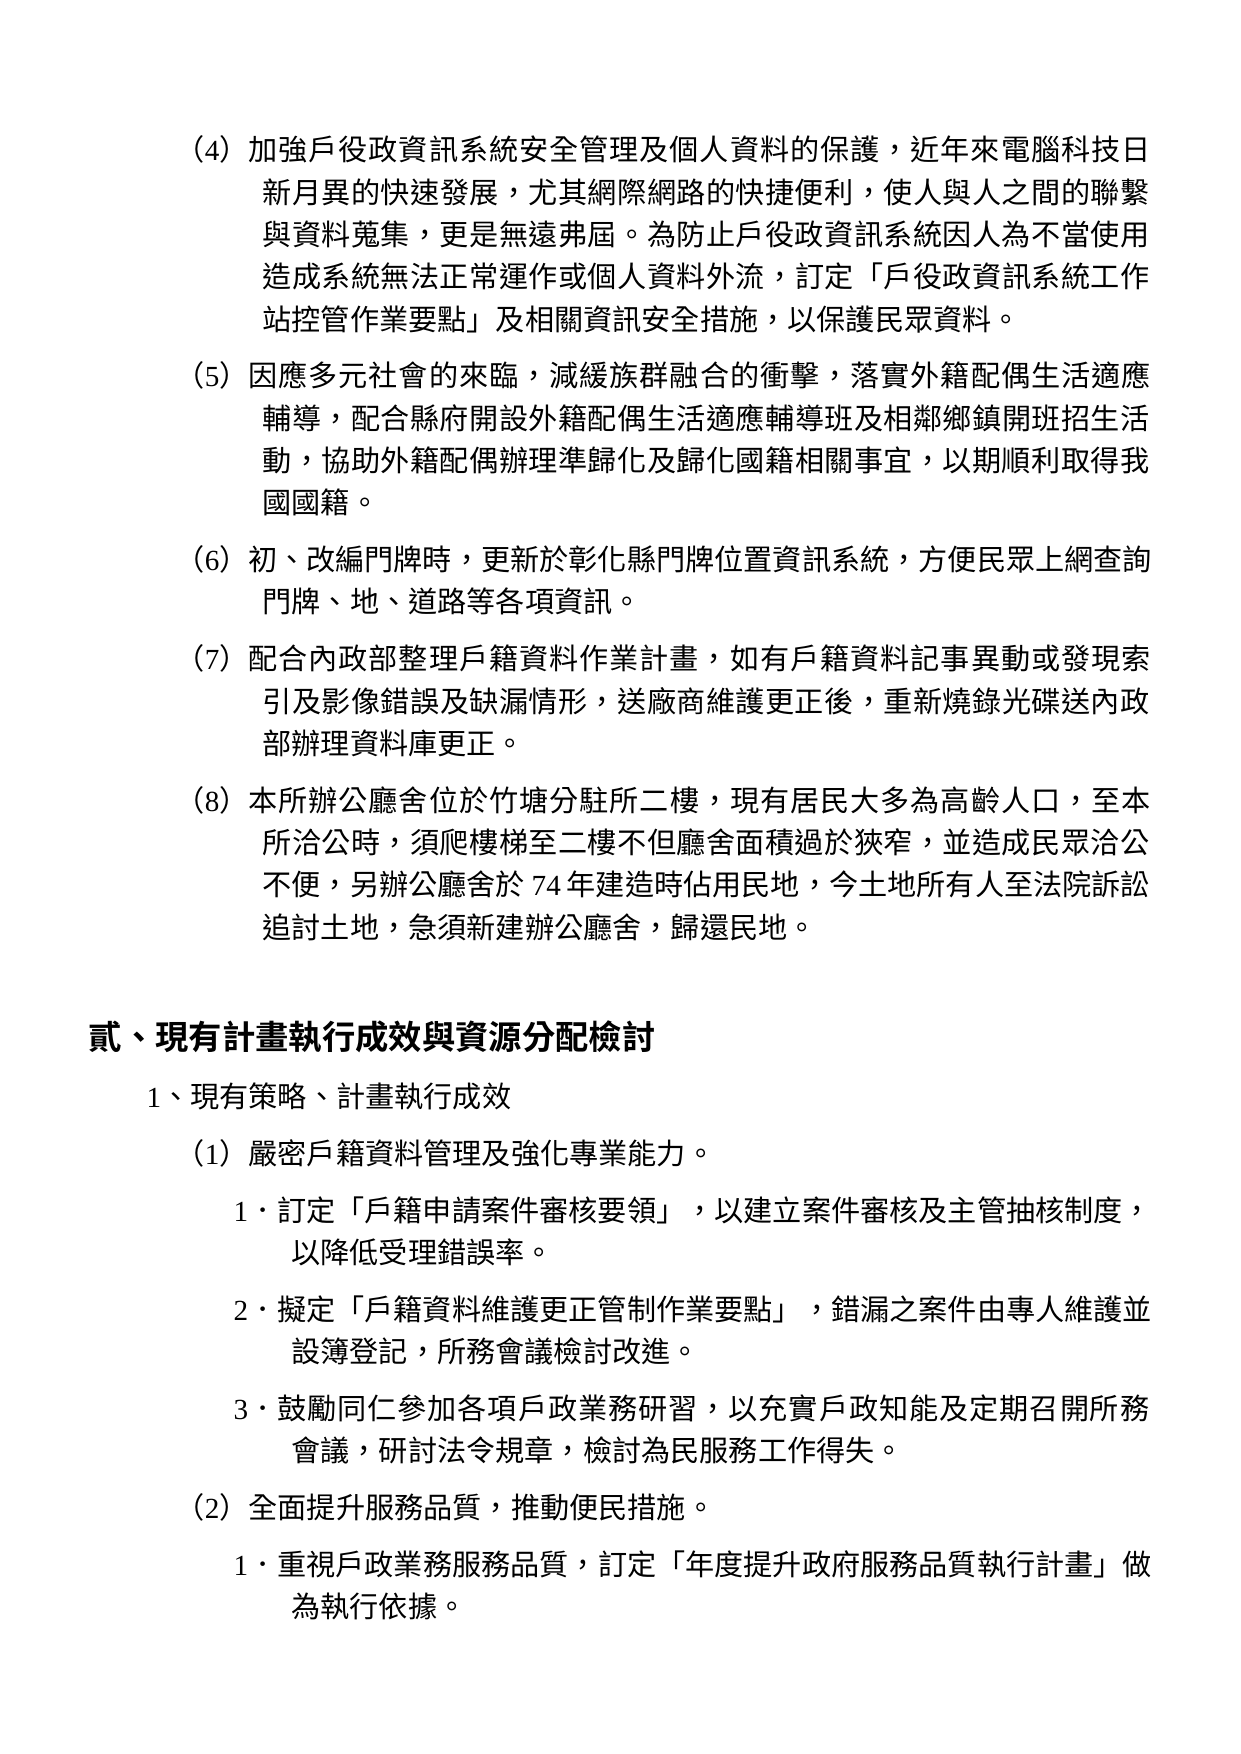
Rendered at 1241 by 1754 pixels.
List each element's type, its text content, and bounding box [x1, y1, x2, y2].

list 初、改編門牌時，更新於彰化縣門牌位置資訊系統，方便民眾上網查詢門牌、地、道路等各項資訊。 [175, 537, 1152, 621]
list 訂定「戶籍申請案件審核要領」，以建立案件審核及主管抽核制度，以降低受理錯誤率。 [233, 1187, 1152, 1272]
list 現有策略、計畫執行成效 [146, 1073, 1152, 1116]
list 鼓勵同仁參加各項戶政業務研習，以充實戶政知能及定期召開所務會議，研討法令規章，檢討為民服務工作得失。 [233, 1385, 1152, 1470]
list 因應多元社會的來臨，減緩族群融合的衝擊，落實外籍配偶生活適應輔導，配合縣府開設外籍配偶生活適應輔導班及相鄰鄉鎮開班招生活動，協助外籍配偶辦理準歸化及歸化國籍相關事宜，以期順利取得我國國籍。 [175, 353, 1152, 522]
list 重視戶政業務服務品質，訂定「年度提升政府服務品質執行計畫」做為執行依據。 [233, 1541, 1152, 1626]
list 擬定「戶籍資料維護更正管制作業要點」，錯漏之案件由專人維護並設簿登記，所務會議檢討改進。 [233, 1286, 1152, 1371]
text 貳、現有計畫執行成效與資源分配檢討 [88, 1011, 1152, 1059]
list 本所辦公廳舍位於竹塘分駐所二樓，現有居民大多為高齡人口，至本所洽公時，須爬樓梯至二樓不但廳舍面積過於狹窄，並造成民眾洽公不便，另辦公廳舍於74年建造時佔用民地，今土地所有人至法院訴訟追討土地，急須新建辦公廳舍，歸還民地。 [175, 777, 1152, 947]
list 加強戶役政資訊系統安全管理及個人資料的保護，近年來電腦科技日新月異的快速發展，尤其網際網路的快捷便利，使人與人之間的聯繫與資料蒐集，更是無遠弗屆。為防止戶役政資訊系統因人為不當使用造成系統無法正常運作或個人資料外流，訂定「戶役政資訊系統工作站控管作業要點」及相關資訊安全措施，以保護民眾資料。 [175, 127, 1152, 338]
list 全面提升服務品質，推動便民措施。 [175, 1484, 1152, 1527]
list 配合內政部整理戶籍資料作業計畫，如有戶籍資料記事異動或發現索引及影像錯誤及缺漏情形，送廠商維護更正後，重新燒錄光碟送內政部辦理資料庫更正。 [175, 636, 1152, 763]
list 嚴密戶籍資料管理及強化專業能力。 [175, 1130, 1152, 1172]
